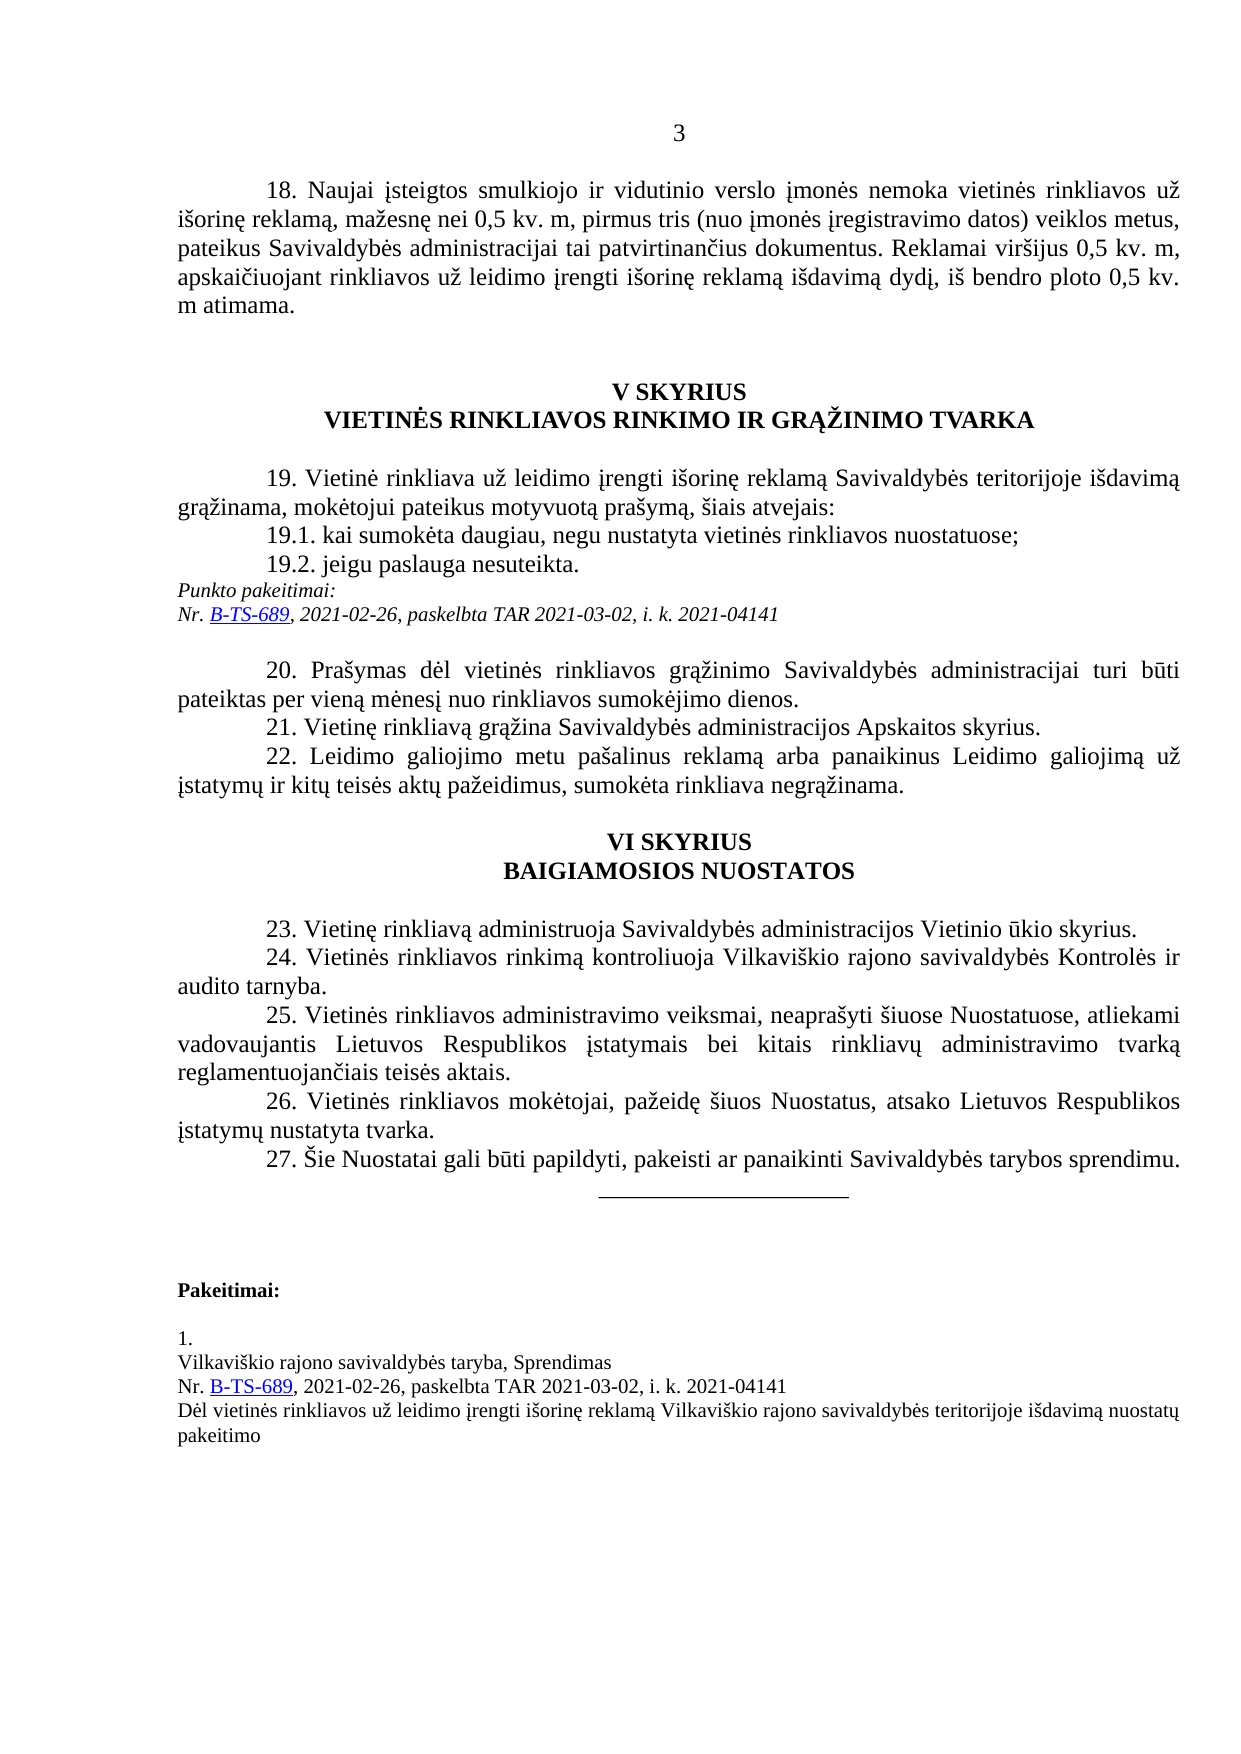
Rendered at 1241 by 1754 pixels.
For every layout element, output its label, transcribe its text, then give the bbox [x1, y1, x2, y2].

text 1. [177, 1326, 1181, 1350]
text 24. Vietinės rinkliavos rinkimą kontroliuoja Vilkaviškio rajono savivaldybės Kontrolės ir audito tarnyba. [177, 942, 1181, 1000]
text 19.1. kai sumokėta daugiau, negu nustatyta vietinės rinkliavos nuostatuose; [177, 521, 1181, 549]
text Nr. B-TS-689, 2021-02-26, paskelbta TAR 2021-03-02, i. k. 2021-04141 [177, 1374, 1181, 1398]
text 27. Šie Nuostatai gali būti papildyti, pakeisti ar panaikinti Savivaldybės tarybos sprendimu. [177, 1144, 1181, 1172]
text Vilkaviškio rajono savivaldybės taryba, Sprendimas [177, 1350, 1181, 1374]
text 26. Vietinės rinkliavos mokėtojai, pažeidę šiuos Nuostatus, atsako Lietuvos Respublikos įstatymų nustatyta tvarka. [177, 1086, 1181, 1144]
text 21. Vietinę rinkliavą grąžina Savivaldybės administracijos Apskaitos skyrius. [177, 712, 1181, 741]
text V SKYRIUS [177, 377, 1181, 406]
text 25. Vietinės rinkliavos administravimo veiksmai, neaprašyti šiuose Nuostatuose, atliekami vadovaujantis Lietuvos Respublikos įstatymais bei kitais rinkliavų administravimo tvarką reglamentuojančiais teisės aktais. [177, 1000, 1181, 1086]
text VI SKYRIUS [177, 827, 1181, 856]
text ____________________ [177, 1172, 1181, 1201]
text 20. Prašymas dėl vietinės rinkliavos grąžinimo Savivaldybės administracijai turi būti pateiktas per vieną mėnesį nuo rinkliavos sumokėjimo dienos. [177, 655, 1181, 712]
text 22. Leidimo galiojimo metu pašalinus reklamą arba panaikinus Leidimo galiojimą už įstatymų ir kitų teisės aktų pažeidimus, sumokėta rinkliava negrąžinama. [177, 741, 1181, 799]
text 19. Vietinė rinkliava už leidimo įrengti išorinę reklamą Savivaldybės teritorijoje išdavimą grąžinama, mokėtojui pateikus motyvuotą prašymą, šiais atvejais: [177, 463, 1181, 521]
text 19.2. jeigu paslauga nesuteikta. [177, 549, 1181, 578]
text Dėl vietinės rinkliavos už leidimo įrengti išorinę reklamą Vilkaviškio rajono savivaldybės teritorijoje išdavimą nuostatų pakeitimo [177, 1398, 1181, 1447]
text VIETINĖS RINKLIAVOS RINKIMO IR GRĄŽINIMO TVARKA [177, 406, 1181, 434]
text 23. Vietinę rinkliavą administruoja Savivaldybės administracijos Vietinio ūkio skyrius. [177, 914, 1181, 942]
text Nr. B-TS-689, 2021-02-26, paskelbta TAR 2021-03-02, i. k. 2021-04141 [177, 602, 1181, 626]
text Punkto pakeitimai: [177, 578, 1181, 602]
text Pakeitimai: [177, 1278, 1181, 1302]
text BAIGIAMOSIOS NUOSTATOS [177, 856, 1181, 885]
text 18. Naujai įsteigtos smulkiojo ir vidutinio verslo įmonės nemoka vietinės rinkliavos už išorinę reklamą, mažesnę nei 0,5 kv. m, pirmus tris (nuo įmonės įregistravimo datos) veiklos metus, pateikus Savivaldybės administracijai tai patvirtinančius dokumentus. Reklamai viršijus 0,5 kv. m, apskaičiuojant rinkliavos už leidimo įrengti išorinę reklamą išdavimą dydį, iš bendro ploto 0,5 kv. m atimama. [177, 176, 1181, 319]
